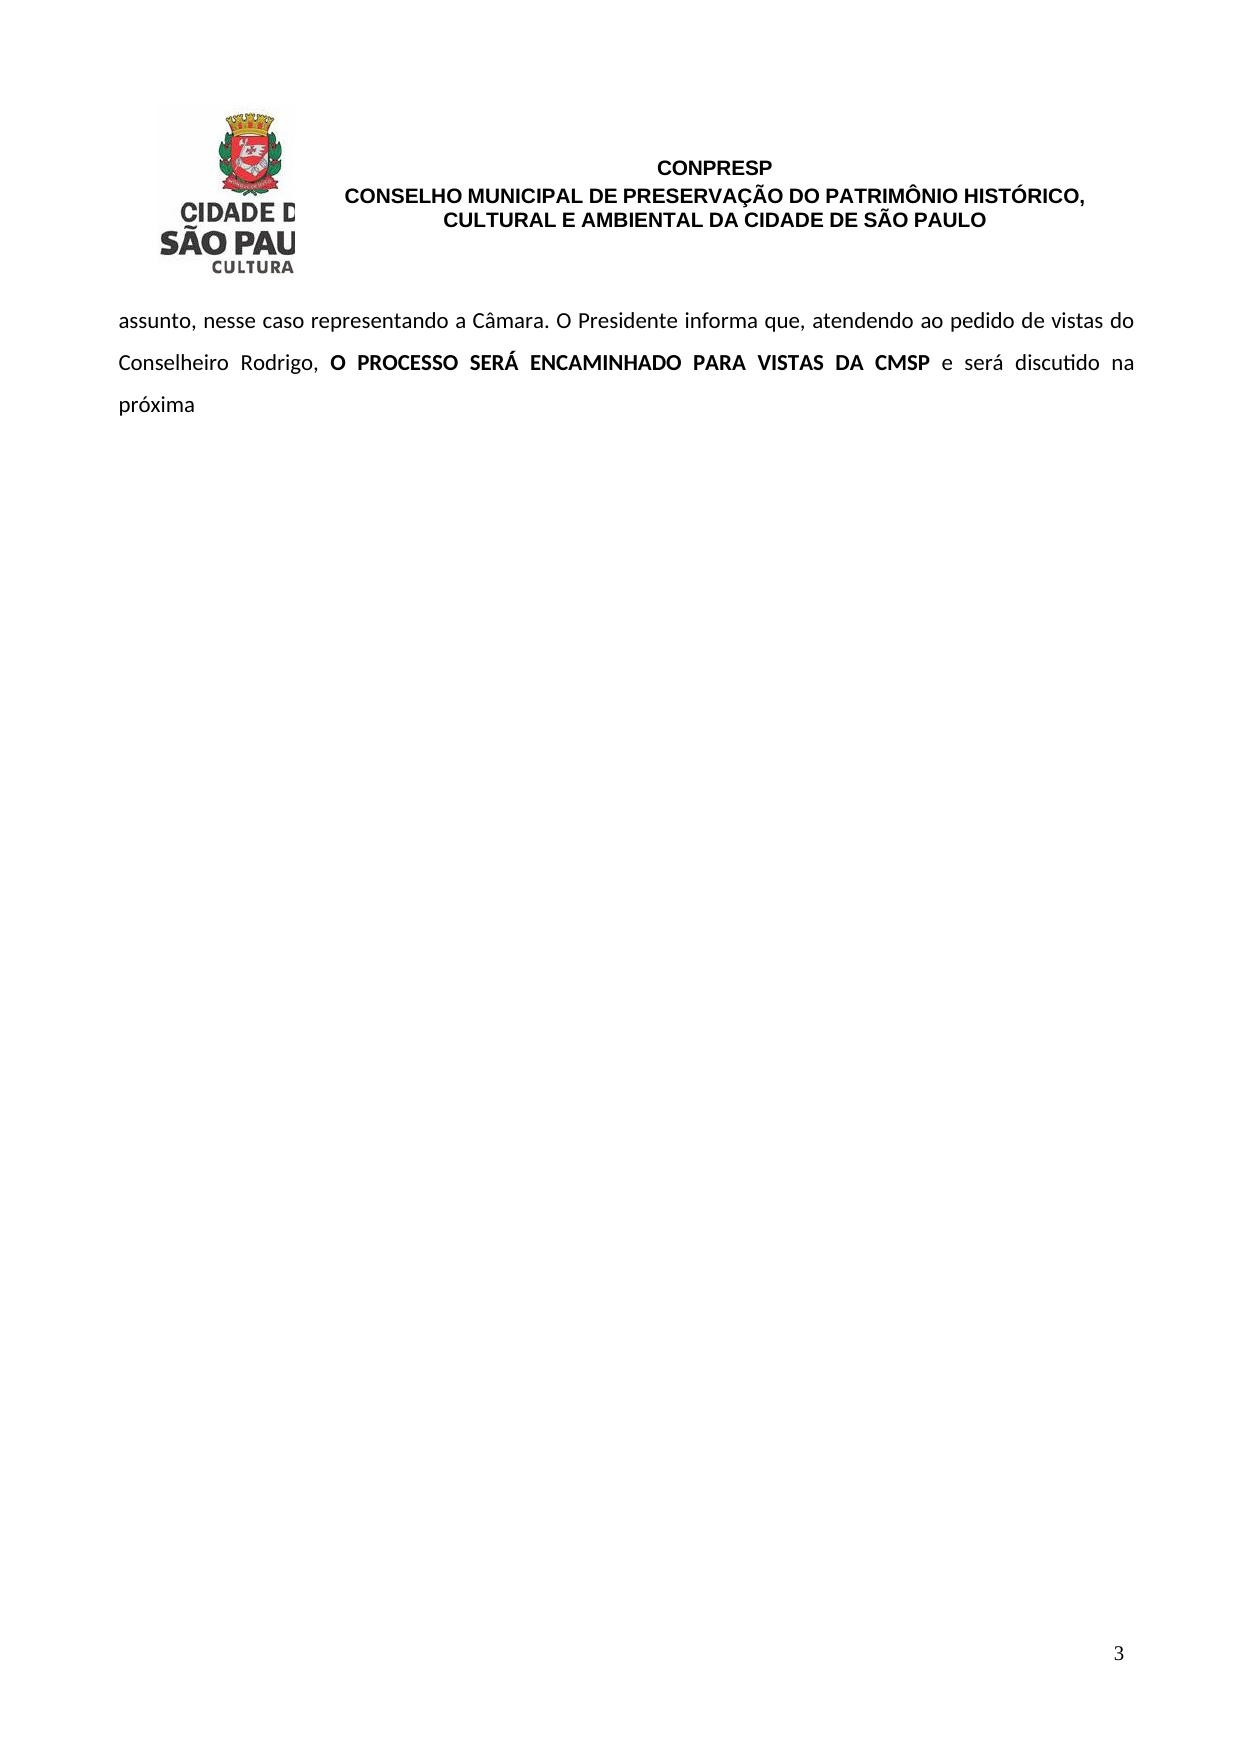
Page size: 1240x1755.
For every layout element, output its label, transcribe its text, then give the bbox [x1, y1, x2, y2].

text assunto, nesse caso representando a Câmara. O Presidente informa que, atendendo ao pedido de vistas do Conselheiro Rodrigo, O PROCESSO SERÁ ENCAMINHADO PARA VISTAS DA CMSP e será discutido na próxima [118, 307, 1135, 418]
